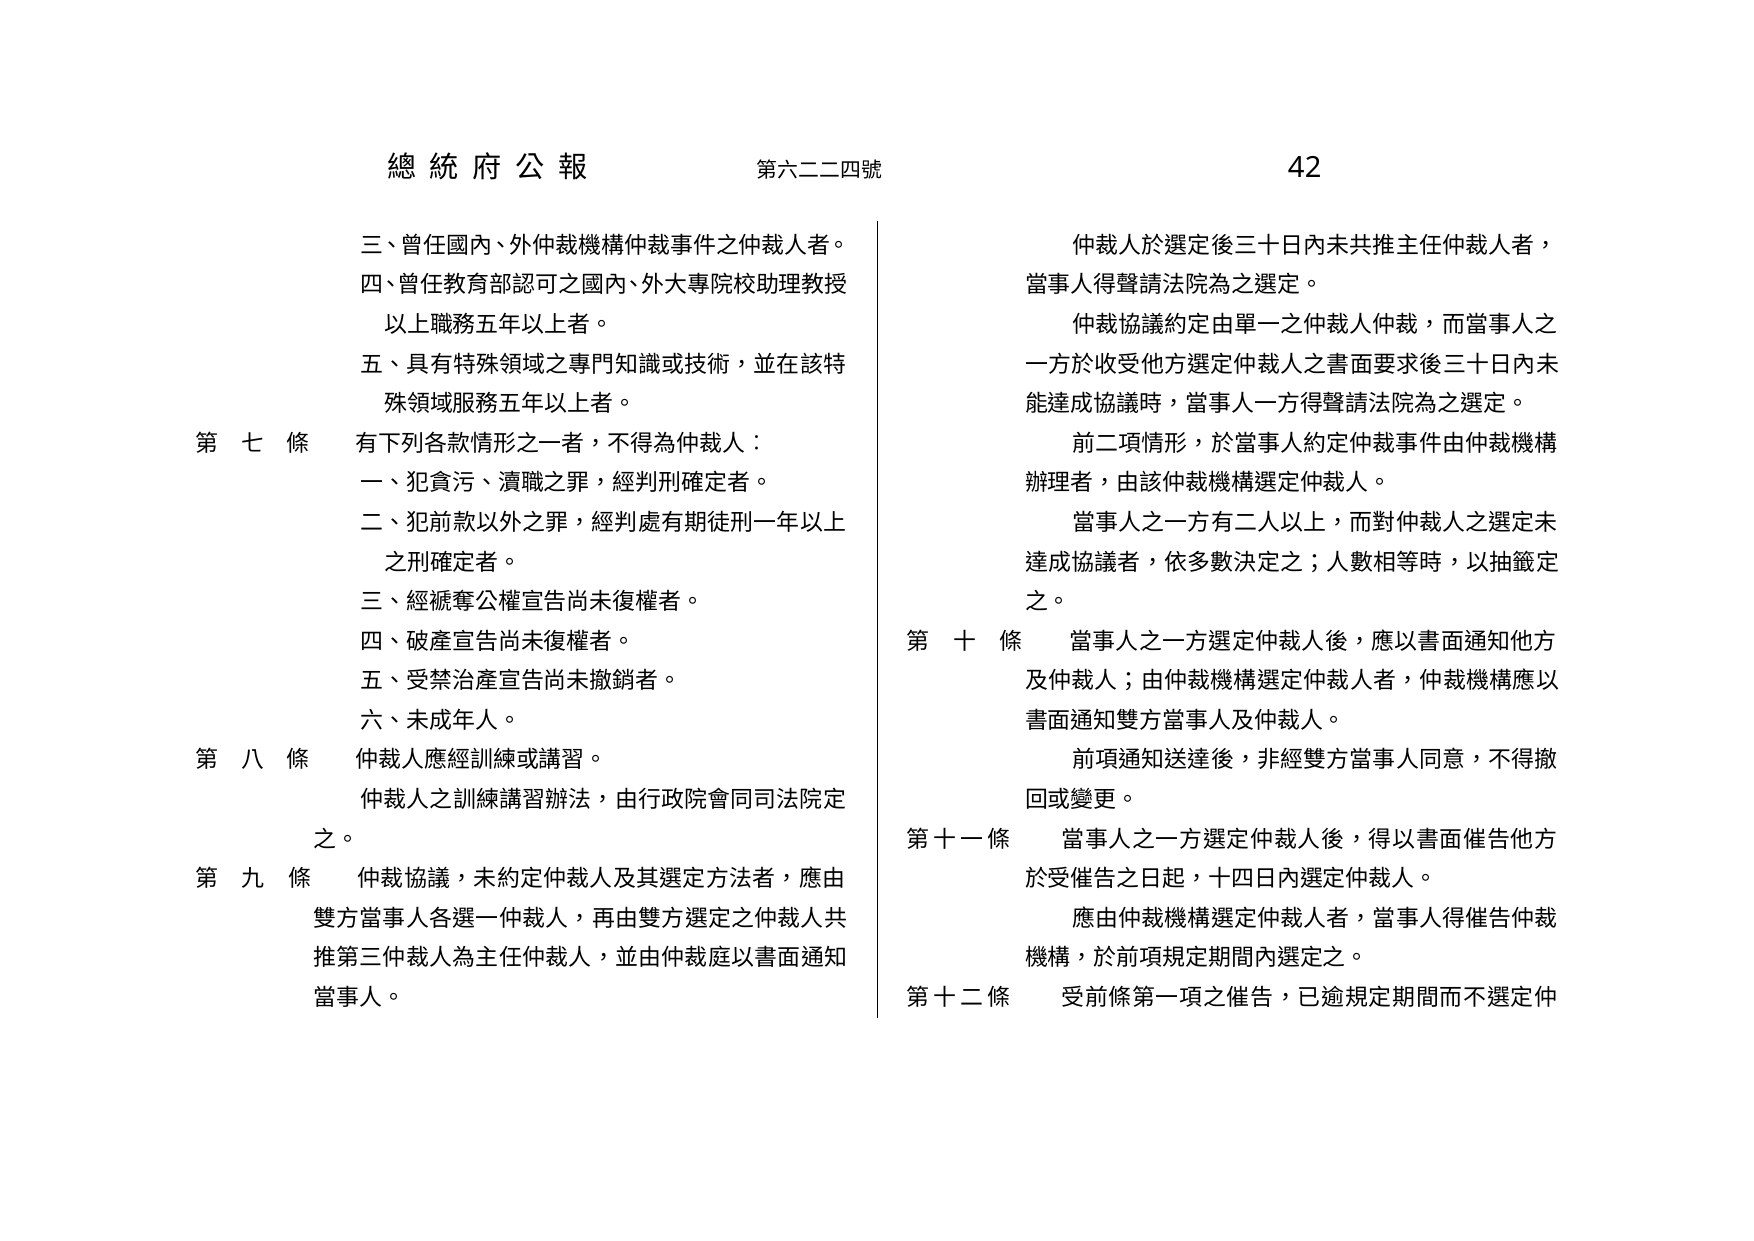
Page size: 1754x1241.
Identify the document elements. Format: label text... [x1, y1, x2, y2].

text 應由仲裁機構選定仲裁人者，當事人得催告仲裁機構，於前項規定期間內選定之。 [1025, 894, 1559, 974]
text 仲裁人之訓練講習辦法，由行政院會同司法院定之。 [313, 776, 847, 855]
text 二、犯前款以外之罪，經判處有期徒刑一年以上之刑確定者。 [360, 499, 847, 578]
text 第 九 條 仲裁協議，未約定仲裁人及其選定方法者，應由雙方當事人各選一仲裁人，再由雙方選定之仲裁人共推第三仲裁人為主任仲裁人，並由仲裁庭以書面通知當事人。 [195, 855, 847, 1013]
text 三、曾任國內、外仲裁機構仲裁事件之仲裁人者。 [360, 222, 847, 261]
text 一、犯貪污、瀆職之罪，經判刑確定者。 [360, 459, 847, 499]
text 五、受禁治產宣告尚未撤銷者。 [360, 657, 847, 697]
text 仲裁人於選定後三十日內未共推主任仲裁人者，當事人得聲請法院為之選定。 [1025, 222, 1559, 301]
text 當事人之一方有二人以上，而對仲裁人之選定未達成協議者，依多數決定之；人數相等時，以抽籤定之。 [1025, 499, 1559, 617]
text 前二項情形，於當事人約定仲裁事件由仲裁機構辦理者，由該仲裁機構選定仲裁人。 [1025, 419, 1559, 499]
text 三、經褫奪公權宣告尚未復權者。 [360, 578, 847, 617]
text 第 七 條 有下列各款情形之一者，不得為仲裁人︰ [195, 419, 847, 459]
text 前項通知送達後，非經雙方當事人同意，不得撤回或變更。 [1025, 736, 1559, 815]
text 四、曾任教育部認可之國內、外大專院校助理教授以上職務五年以上者。 [360, 261, 847, 340]
text 四、破產宣告尚未復權者。 [360, 617, 847, 657]
text 第十一條 當事人之一方選定仲裁人後，得以書面催告他方於受催告之日起，十四日內選定仲裁人。 [907, 815, 1559, 894]
text 五、具有特殊領域之專門知識或技術，並在該特殊領域服務五年以上者。 [360, 340, 847, 419]
text 六、未成年人。 [360, 697, 847, 736]
text 仲裁協議約定由單一之仲裁人仲裁，而當事人之一方於收受他方選定仲裁人之書面要求後三十日內未能達成協議時，當事人一方得聲請法院為之選定。 [1025, 301, 1559, 419]
text 第 十 條 當事人之一方選定仲裁人後，應以書面通知他方及仲裁人；由仲裁機構選定仲裁人者，仲裁機構應以書面通知雙方當事人及仲裁人。 [907, 617, 1559, 736]
text 第 八 條 仲裁人應經訓練或講習。 [195, 736, 847, 776]
text 第十二條 受前條第一項之催告，已逾規定期間而不選定仲 [907, 974, 1559, 1013]
